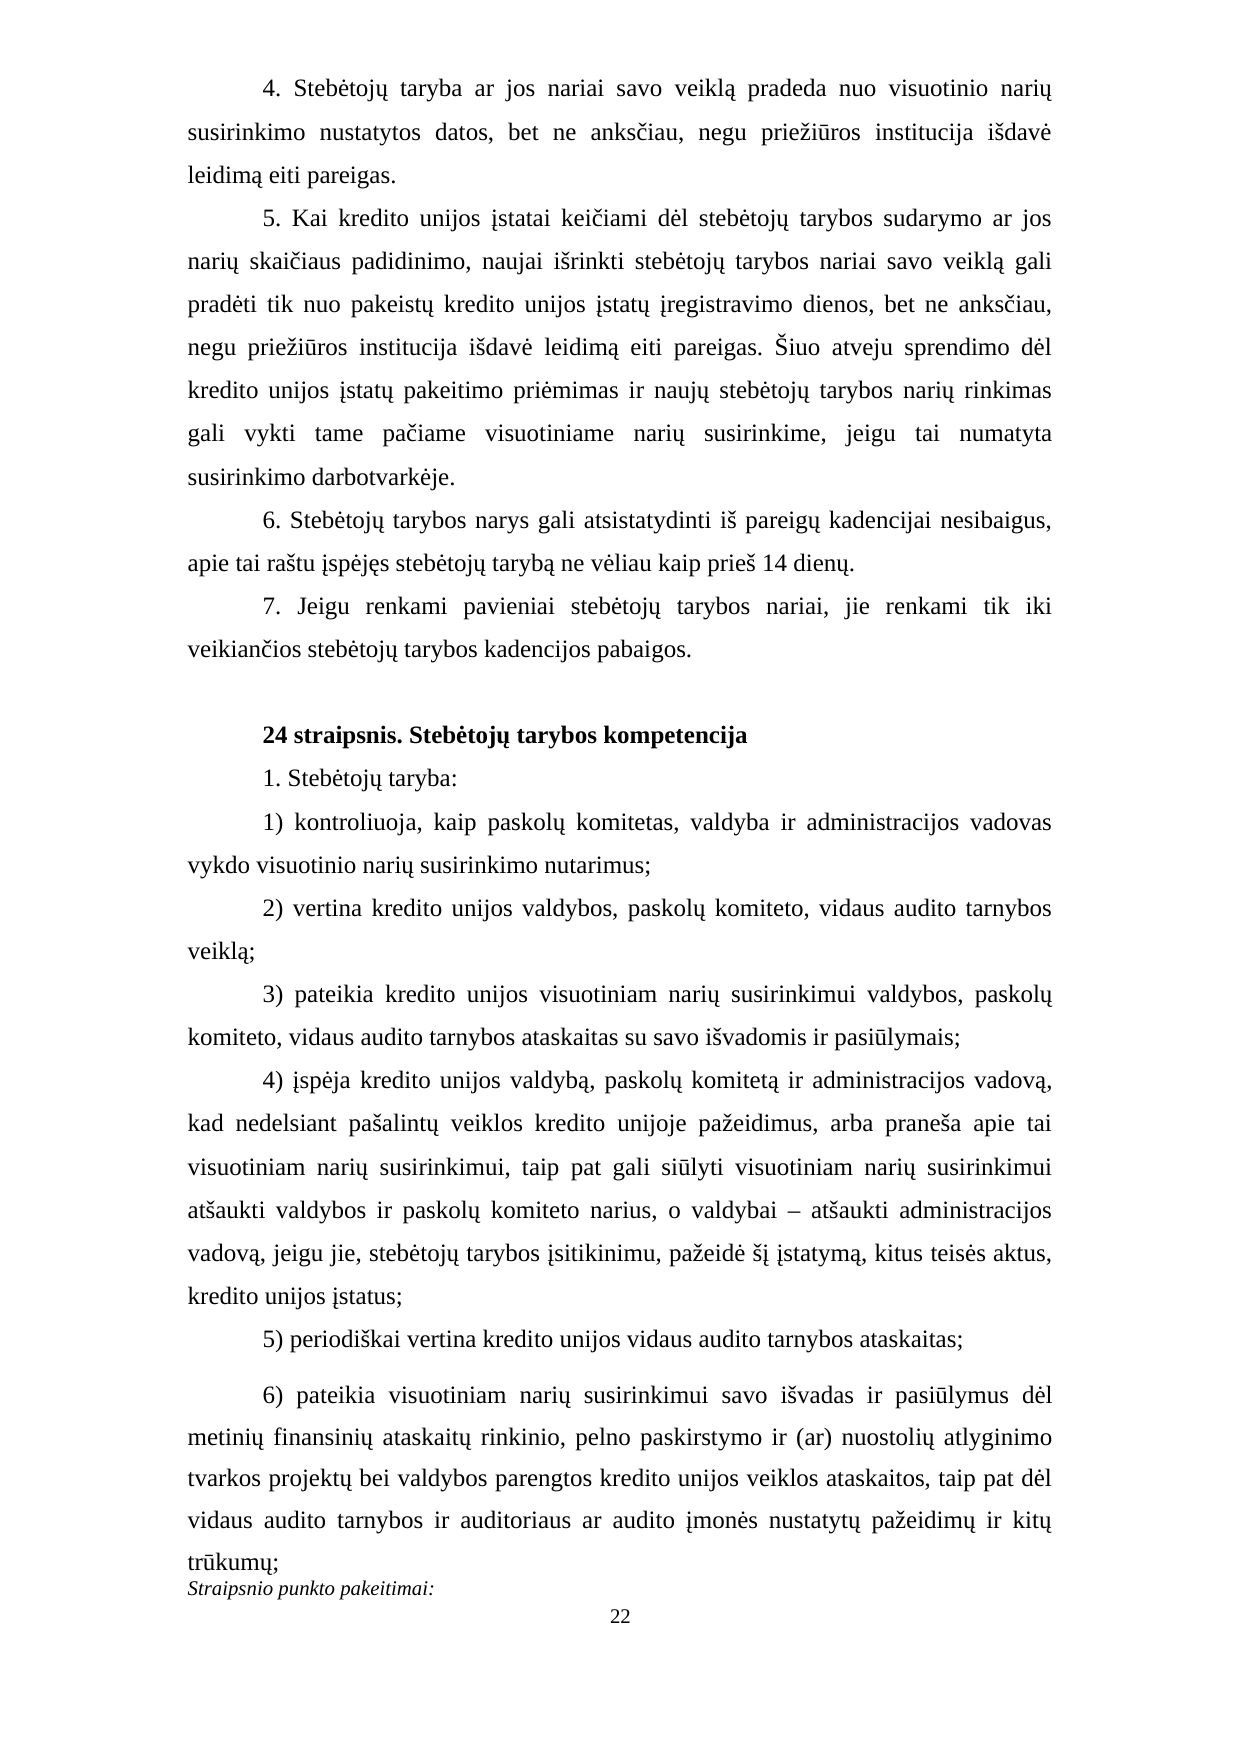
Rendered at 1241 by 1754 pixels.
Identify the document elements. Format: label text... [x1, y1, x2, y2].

text 5) periodiškai vertina kredito unijos vidaus audito tarnybos ataskaitas; [187, 1324, 1053, 1353]
text 4) įspėja kredito unijos valdybą, paskolų komitetą ir administracijos vadovą, kad nedelsiant pašalintų veiklos kredito unijoje pažeidimus, arba praneša apie tai visuotiniam narių susirinkimui, taip pat gali siūlyti visuotiniam narių susirinkimui atšaukti valdybos ir paskolų komiteto narius, o valdybai – atšaukti administracijos vadovą, jeigu jie, stebėtojų tarybos įsitikinimu, pažeidė šį įstatymą, kitus teisės aktus, kredito unijos įstatus; [187, 1065, 1053, 1310]
text 7. Jeigu renkami pavieniai stebėtojų tarybos nariai, jie renkami tik iki veikiančios stebėtojų tarybos kadencijos pabaigos. [187, 591, 1053, 663]
text 1. Stebėtojų taryba: [187, 763, 1053, 792]
text 2) vertina kredito unijos valdybos, paskolų komiteto, vidaus audito tarnybos veiklą; [187, 893, 1053, 965]
text 3) pateikia kredito unijos visuotiniam narių susirinkimui valdybos, paskolų komiteto, vidaus audito tarnybos ataskaitas su savo išvadomis ir pasiūlymais; [187, 979, 1053, 1051]
text 6. Stebėtojų tarybos narys gali atsistatydinti iš pareigų kadencijai nesibaigus, apie tai raštu įspėjęs stebėtojų tarybą ne vėliau kaip prieš 14 dienų. [187, 505, 1053, 577]
text 5. Kai kredito unijos įstatai keičiami dėl stebėtojų tarybos sudarymo ar jos narių skaičiaus padidinimo, naujai išrinkti stebėtojų tarybos nariai savo veiklą gali pradėti tik nuo pakeistų kredito unijos įstatų įregistravimo dienos, bet ne anksčiau, negu priežiūros institucija išdavė leidimą eiti pareigas. Šiuo atveju sprendimo dėl kredito unijos įstatų pakeitimo priėmimas ir naujų stebėtojų tarybos narių rinkimas gali vykti tame pačiame visuotiniame narių susirinkime, jeigu tai numatyta susirinkimo darbotvarkėje. [187, 203, 1053, 490]
text 6) pateikia visuotiniam narių susirinkimui savo išvadas ir pasiūlymus dėl metinių finansinių ataskaitų rinkinio, pelno paskirstymo ir (ar) nuostolių atlyginimo tvarkos projektų bei valdybos parengtos kredito unijos veiklos ataskaitos, taip pat dėl vidaus audito tarnybos ir auditoriaus ar audito įmonės nustatytų pažeidimų ir kitų trūkumų; [187, 1367, 1053, 1576]
text 4. Stebėtojų taryba ar jos nariai savo veiklą pradeda nuo visuotinio narių susirinkimo nustatytos datos, bet ne anksčiau, negu priežiūros institucija išdavė leidimą eiti pareigas. [187, 73, 1053, 188]
text 1) kontroliuoja, kaip paskolų komitetas, valdyba ir administracijos vadovas vykdo visuotinio narių susirinkimo nutarimus; [187, 807, 1053, 878]
text 24 straipsnis. Stebėtojų tarybos kompetencija [187, 720, 1053, 749]
text Straipsnio punkto pakeitimai: [187, 1576, 1053, 1600]
